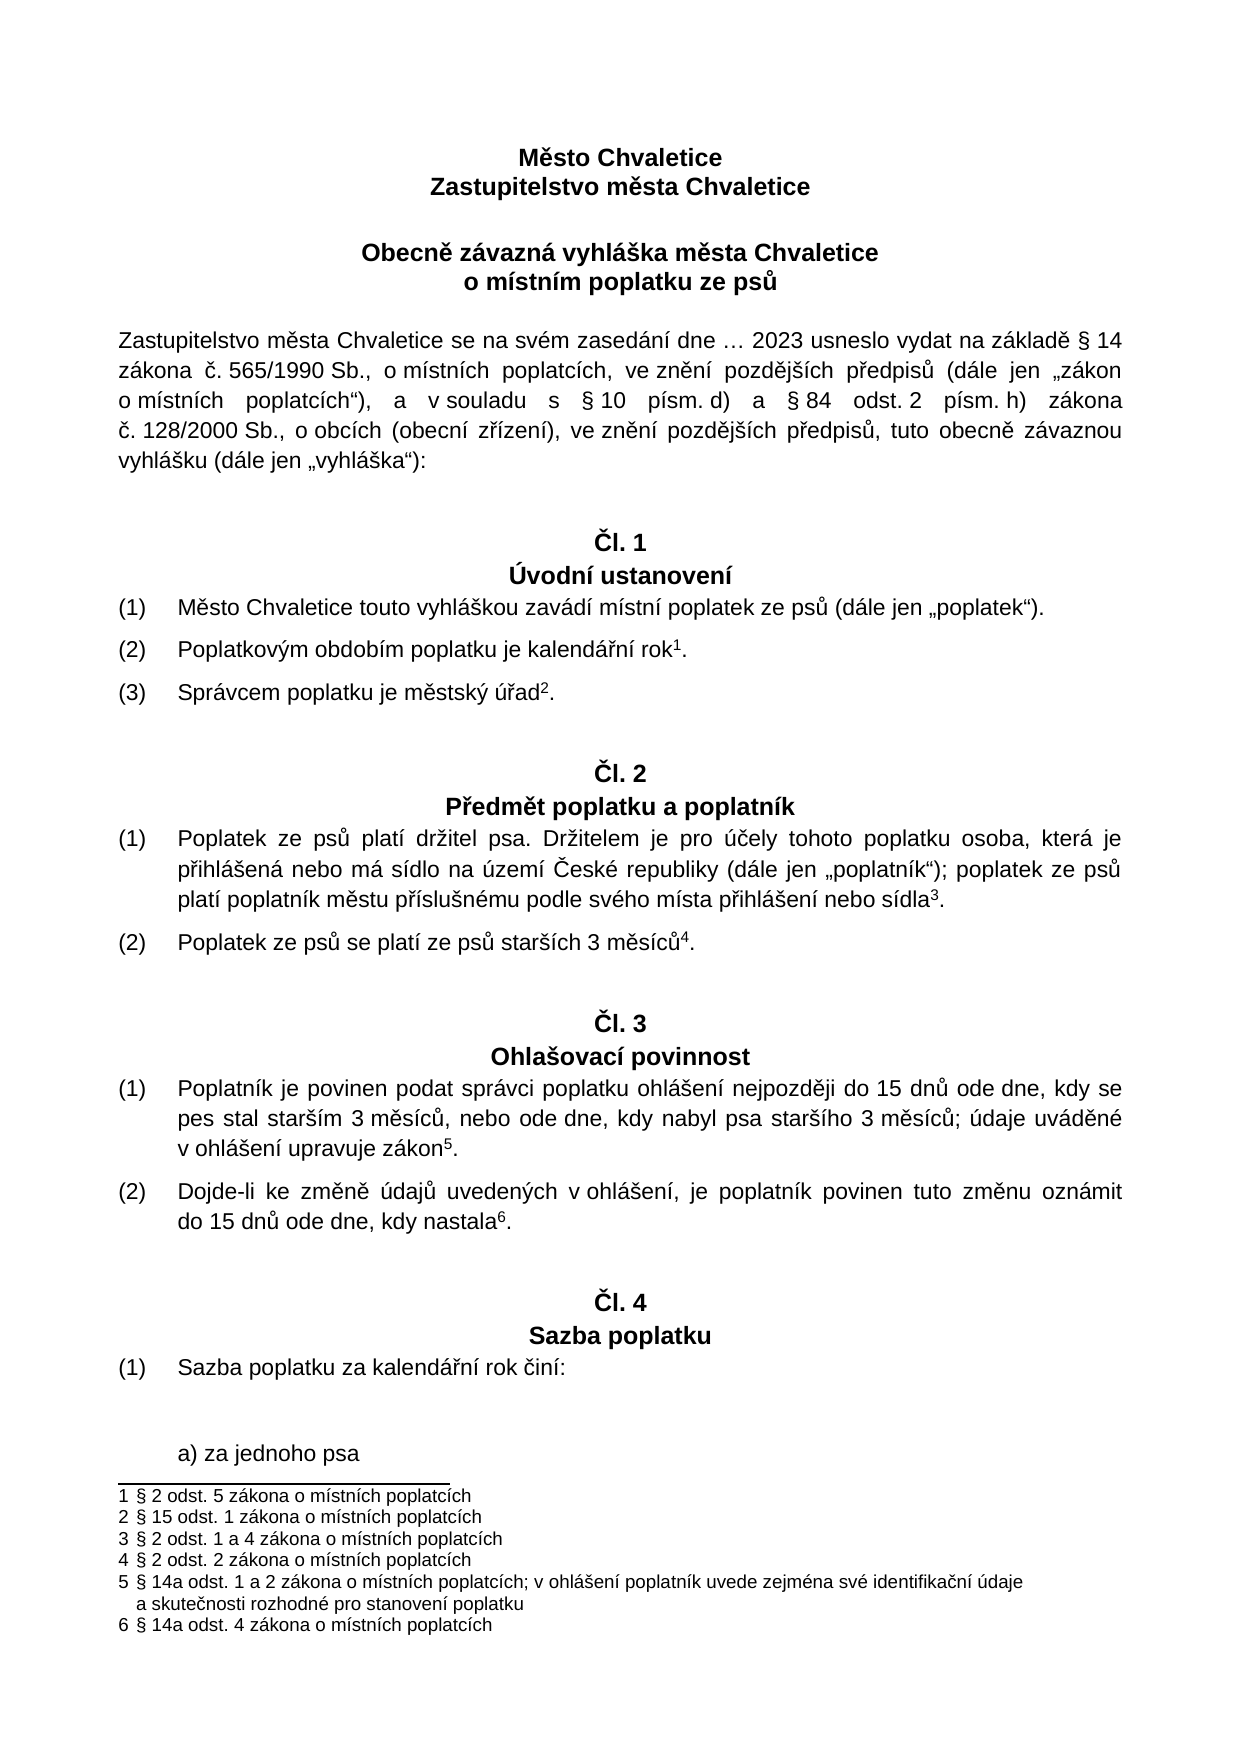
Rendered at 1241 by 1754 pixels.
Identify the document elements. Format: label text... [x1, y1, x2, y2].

list Město Chvaletice touto vyhláškou zavádí místní poplatek ze psů (dále jen „poplatek“). [118, 594, 1122, 620]
list Poplatek ze psů platí držitel psa. Držitelem je pro účely tohoto poplatku osoba, která je přihlášená nebo má sídlo na území České republiky (dále jen „poplatník“); poplatek ze psů platí poplatník městu příslušnému podle svého místa přihlášení nebo sídla. [118, 825, 1122, 912]
list Poplatkovým obdobím poplatku je kalendářní rok. [118, 636, 1122, 663]
list Dojde-li ke změně údajů uvedených v ohlášení, je poplatník povinen tuto změnu oznámit do 15 dnů ode dne, kdy nastala. [118, 1178, 1122, 1234]
text Zastupitelstvo města Chvaletice se na svém zasedání dne … 2023 usneslo vydat na základě § 14 zákona č. 565/1990 Sb., o místních poplatcích, ve znění pozdějších předpisů (dále jen „zákon o místních poplatcích“), a v souladu s § 10 písm. d) a § 84 odst. 2 písm. h) zákona č. 128/2000 Sb., o obcích (obecní zřízení), ve znění pozdějších předpisů, tuto obecně závaznou vyhlášku (dále jen „vyhláška“): [118, 327, 1122, 474]
list § 2 odst. 2 zákona o místních poplatcích [118, 1549, 1122, 1571]
text a) za jednoho psa [118, 1440, 1122, 1466]
text Město Chvaletice Zastupitelstvo města Chvaletice [118, 143, 1122, 201]
subtitle Čl. 1 Úvodní ustanovení [118, 528, 1122, 589]
list § 2 odst. 5 zákona o místních poplatcích [118, 1484, 1122, 1506]
list § 2 odst. 1 a 4 zákona o místních poplatcích [118, 1528, 1122, 1549]
list Sazba poplatku za kalendářní rok činí: [118, 1354, 1122, 1381]
list § 14a odst. 4 zákona o místních poplatcích [118, 1614, 1122, 1635]
list § 15 odst. 1 zákona o místních poplatcích [118, 1506, 1122, 1528]
subtitle Čl. 3 Ohlašovací povinnost [118, 1009, 1122, 1071]
subtitle Čl. 4 Sazba poplatku [118, 1288, 1122, 1350]
list Poplatník je povinen podat správci poplatku ohlášení nejpozději do 15 dnů ode dne, kdy se pes stal starším 3 měsíců, nebo ode dne, kdy nabyl psa staršího 3 měsíců; údaje uváděné v ohlášení upravuje zákon. [118, 1075, 1122, 1162]
subtitle Obecně závazná vyhláška města Chvaletice o místním poplatku ze psů [118, 238, 1122, 295]
list Správcem poplatku je městský úřad. [118, 679, 1122, 706]
subtitle Čl. 2 Předmět poplatku a poplatník [118, 759, 1122, 821]
list Poplatek ze psů se platí ze psů starších 3 měsíců. [118, 928, 1122, 955]
list § 14a odst. 1 a 2 zákona o místních poplatcích; v ohlášení poplatník uvede zejména své identifikační údaje a skutečnosti rozhodné pro stanovení poplatku [118, 1571, 1122, 1614]
